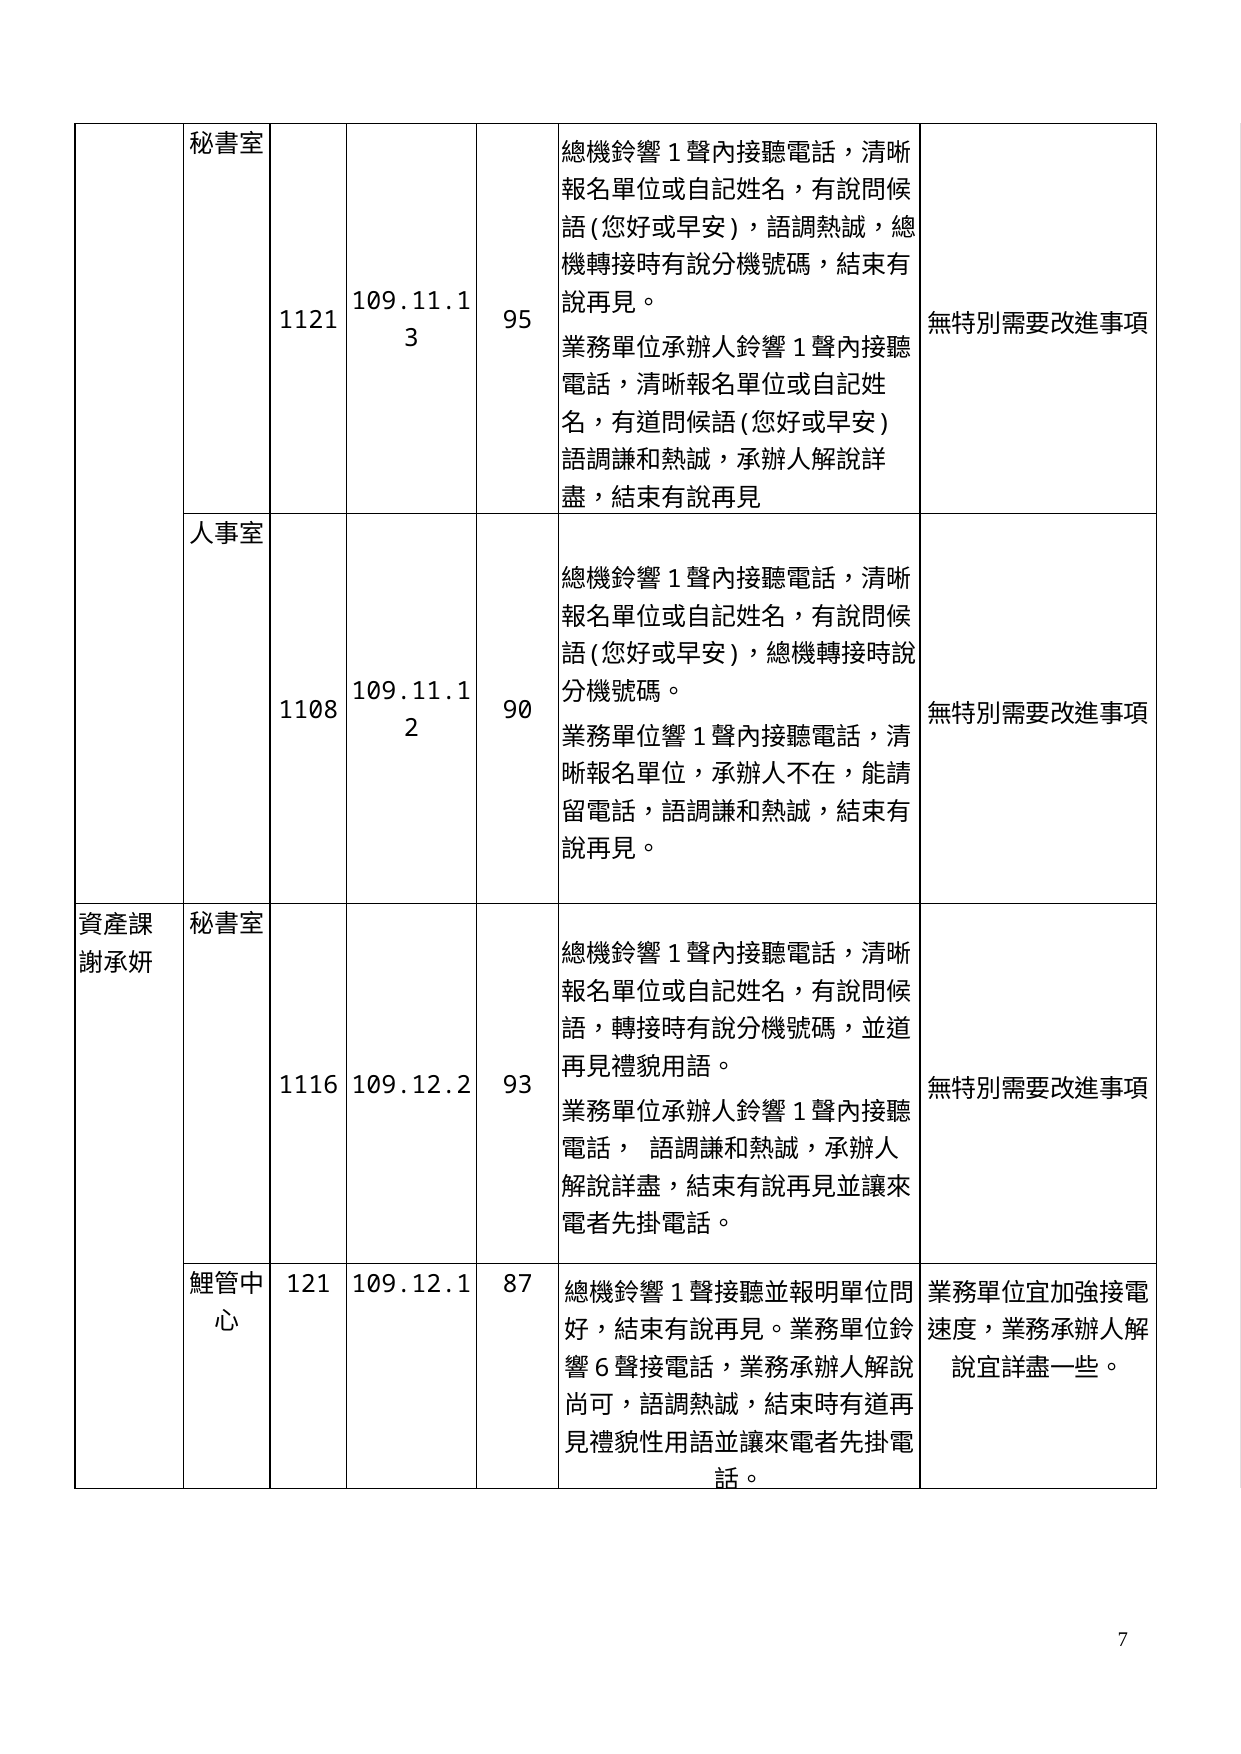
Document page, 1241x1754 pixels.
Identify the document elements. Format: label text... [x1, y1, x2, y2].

table_cell 總機鈴響1聲內接聽電話，清晰報名單位或自記姓名，有說問候語(您好或早安)，總機轉接時說分機號碼。 業務單位響1聲內接聽電話，清晰報名單位，承辦人不在，能請留電話，語調謙和熱誠，結束有說再見。 [559, 514, 919, 903]
table_cell 95 [477, 124, 558, 513]
table_cell [1157, 1263, 1240, 1488]
table_cell [76, 124, 183, 903]
table_cell [1157, 513, 1240, 903]
table_cell 1108 [271, 514, 346, 903]
table_cell 109.12.2 [347, 904, 476, 1263]
table_cell 總機鈴響1聲接聽並報明單位問好，結束有說再見。業務單位鈴響6聲接電話，業務承辦人解說尚可，語調熱誠，結束時有道再見禮貌性用語並讓來電者先掛電話。 [559, 1264, 919, 1488]
table_cell 秘書室 [184, 124, 269, 513]
table_cell [1157, 903, 1240, 1263]
table_cell 121 [271, 1264, 346, 1488]
table_cell 秘書室 [184, 904, 269, 1263]
table_cell 總機鈴響1聲內接聽電話，清晰報名單位或自記姓名，有說問候語，轉接時有說分機號碼，並道再見禮貌用語。 業務單位承辦人鈴響1聲內接聽電話， 語調謙和熱誠，承辦人解說詳盡，結束有說再見並讓來電者先掛電話。 [559, 904, 919, 1263]
table_cell 鯉管中心 [184, 1264, 269, 1488]
table_cell 無特別需要改進事項 [921, 514, 1156, 903]
table_cell [1157, 123, 1240, 513]
table_cell 資產課 謝承妍 [76, 904, 183, 1488]
table_cell 90 [477, 514, 558, 903]
table_cell 109.11.13 [347, 124, 476, 513]
table_cell 人事室 [184, 514, 269, 903]
table_cell 93 [477, 904, 558, 1263]
table_cell 109.11.12 [347, 514, 476, 903]
table_cell 無特別需要改進事項 [921, 124, 1156, 513]
table_cell 109.12.1 [347, 1264, 476, 1488]
table_cell 無特別需要改進事項 [921, 904, 1156, 1263]
table_cell 總機鈴響1聲內接聽電話，清晰報名單位或自記姓名，有說問候語(您好或早安)，語調熱誠，總機轉接時有說分機號碼，結束有說再見。 業務單位承辦人鈴響1聲內接聽電話，清晰報名單位或自記姓名，有道問候語(您好或早安) 語調謙和熱誠，承辦人解說詳盡，結束有說再見 [559, 124, 919, 513]
table_cell 1121 [271, 124, 346, 513]
table_cell 87 [477, 1264, 558, 1488]
table_cell 業務單位宜加強接電速度，業務承辦人解說宜詳盡一些。 [921, 1264, 1156, 1488]
table_cell 1116 [271, 904, 346, 1263]
